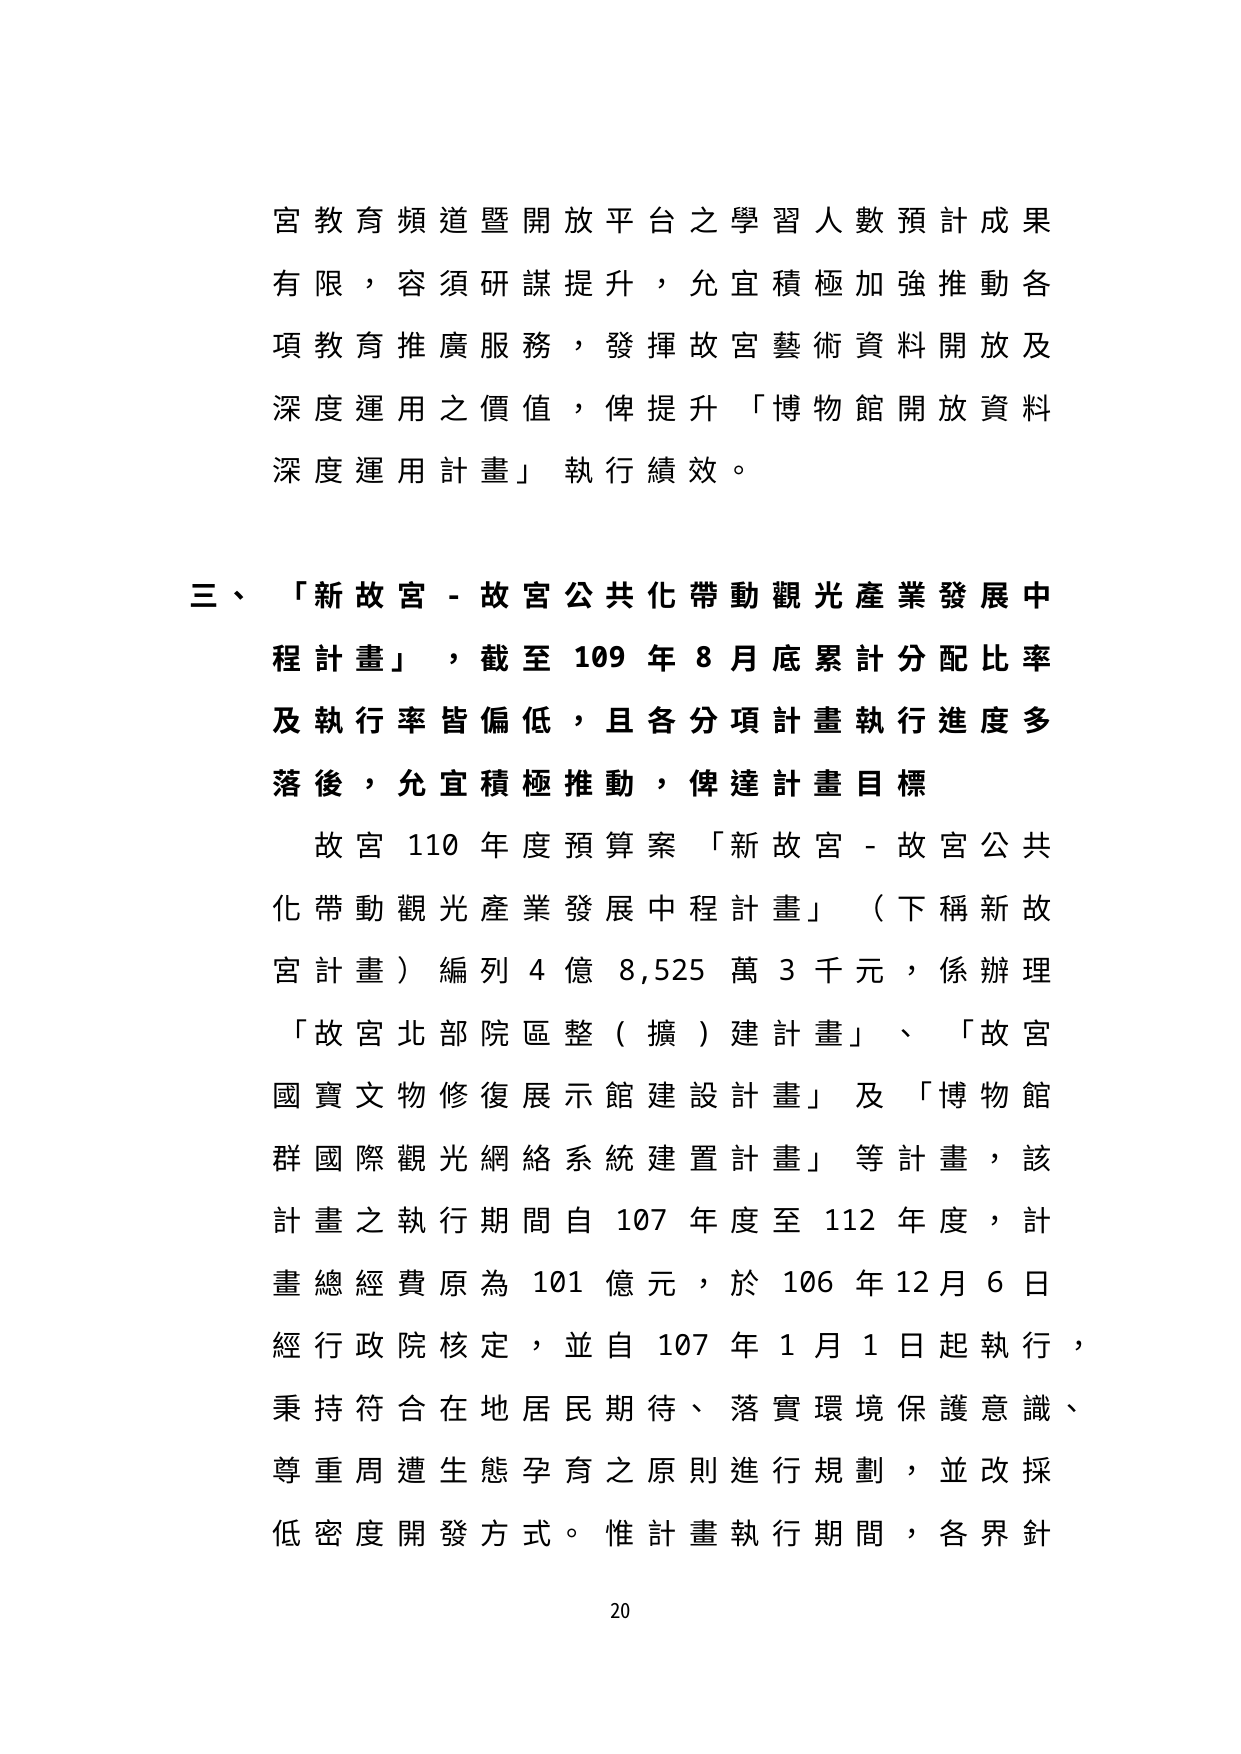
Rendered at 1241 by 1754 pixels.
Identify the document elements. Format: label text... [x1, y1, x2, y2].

text 三、「新故宮-故宮公共化帶動觀光產業發展中程計畫」，截至109年8月底累計分配比率及執行率皆偏低，且各分項計畫執行進度多落後，允宜積極推動，俾達計畫目標 [183, 552, 1058, 802]
text 故宮110年度預算案「新故宮-故宮公共化帶動觀光產業發展中程計畫」（下稱新故宮計畫）編列4億8,525萬3千元，係辦理「故宮北部院區整(擴)建計畫」、「故宮國寶文物修復展示館建設計畫」及「博物館群國際觀光網絡系統建置計畫」等計畫，該計畫之執行期間自107年度至112年度，計畫總經費原為101億元，於106年12月6日經行政院核定，並自107年1月1日起執行，秉持符合在地居民期待、落實環境保護意識、尊重周遭生態孕育之原則進行規劃，並改採低密度開發方式。惟計畫執行期間，各界針對「整建期間北部院區正館是否閉館」、「文物移動與暫置的規劃」、「新行政大樓興建位置」、「廣場入口意象門廊、穿透性華表廊道擴建之必要性與景觀衝擊」等有所疑慮；本院審查108年度中央政府總預算案有關國立故宮博物院部分計通過決議56項，其中第4項：「請國立故宮博物院儘速於108年上半年辦理公聽會，取得社區共識，俾收集外界對新故宮計畫之規劃辦理方式，始得動支北院北側有關擴(整)建工程經費。」經故宮辦理修正計畫，案經行政院於108年8月27日以院臺文字第1080023723號函核定修正計畫總經費為81.32億元。經查： [242, 802, 1072, 1552]
text 宮教育頻道暨開放平台之學習人數預計成果有限，容須研謀提升，允宜積極加強推動各項教育推廣服務，發揮故宮藝術資料開放及深度運用之價值，俾提升「博物館開放資料深度運用計畫」執行績效。 [242, 177, 1058, 490]
